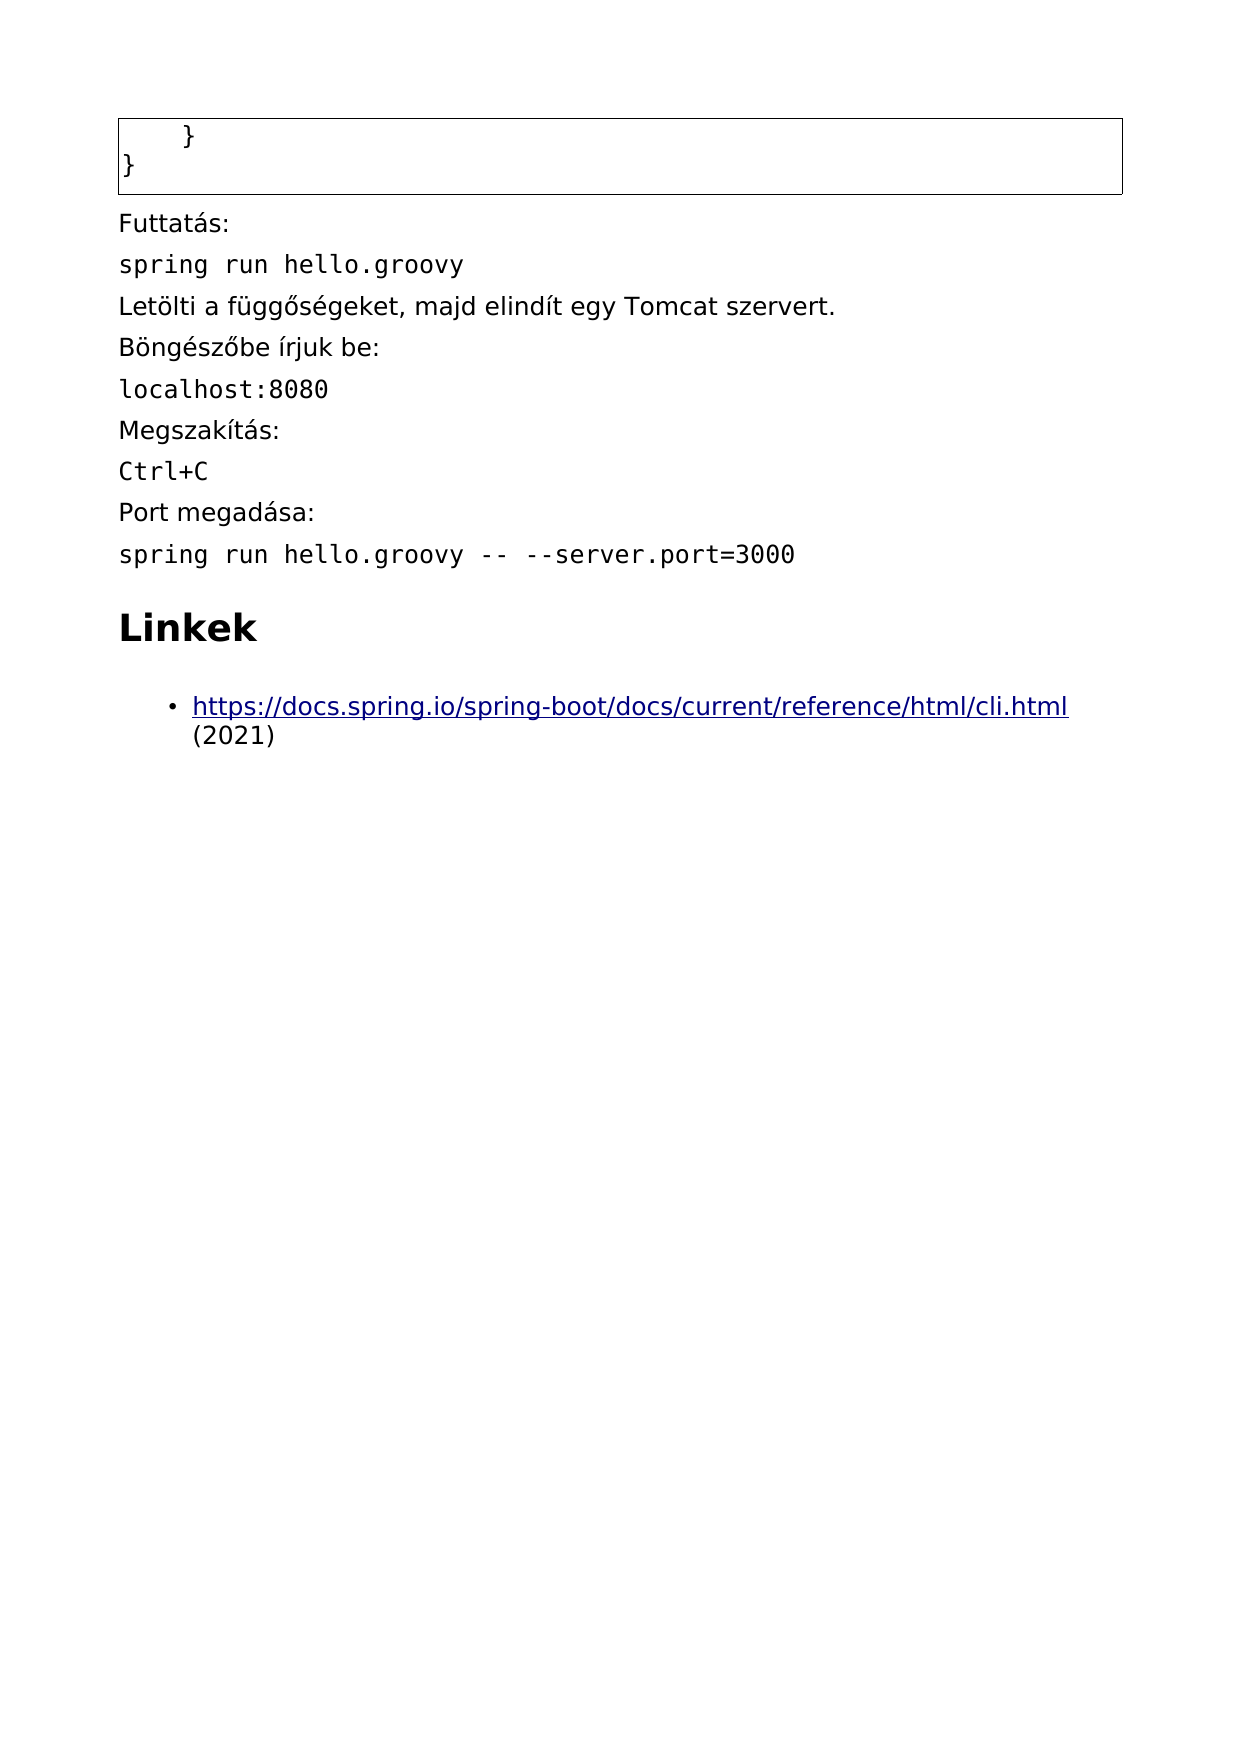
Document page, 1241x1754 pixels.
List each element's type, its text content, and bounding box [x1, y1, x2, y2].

text localhost:8080 [118, 375, 1122, 404]
text Böngészőbe írjuk be: [118, 333, 1122, 362]
text Futtatás: [118, 209, 1122, 238]
text Port megadása: [118, 498, 1122, 528]
list https://docs.spring.io/spring-boot/docs/current/reference/html/cli.html (2021) [177, 692, 1122, 750]
subtitle Linkek [118, 606, 1122, 650]
text spring run hello.groovy [118, 251, 1122, 280]
text Ctrl+C [118, 458, 1122, 487]
text Letölti a függőségeket, majd elindít egy Tomcat szervert. [118, 292, 1122, 321]
text Megszakítás: [118, 416, 1122, 445]
table_header } } [119, 119, 1122, 194]
text spring run hello.groovy -- --server.port=3000 [118, 540, 1122, 569]
